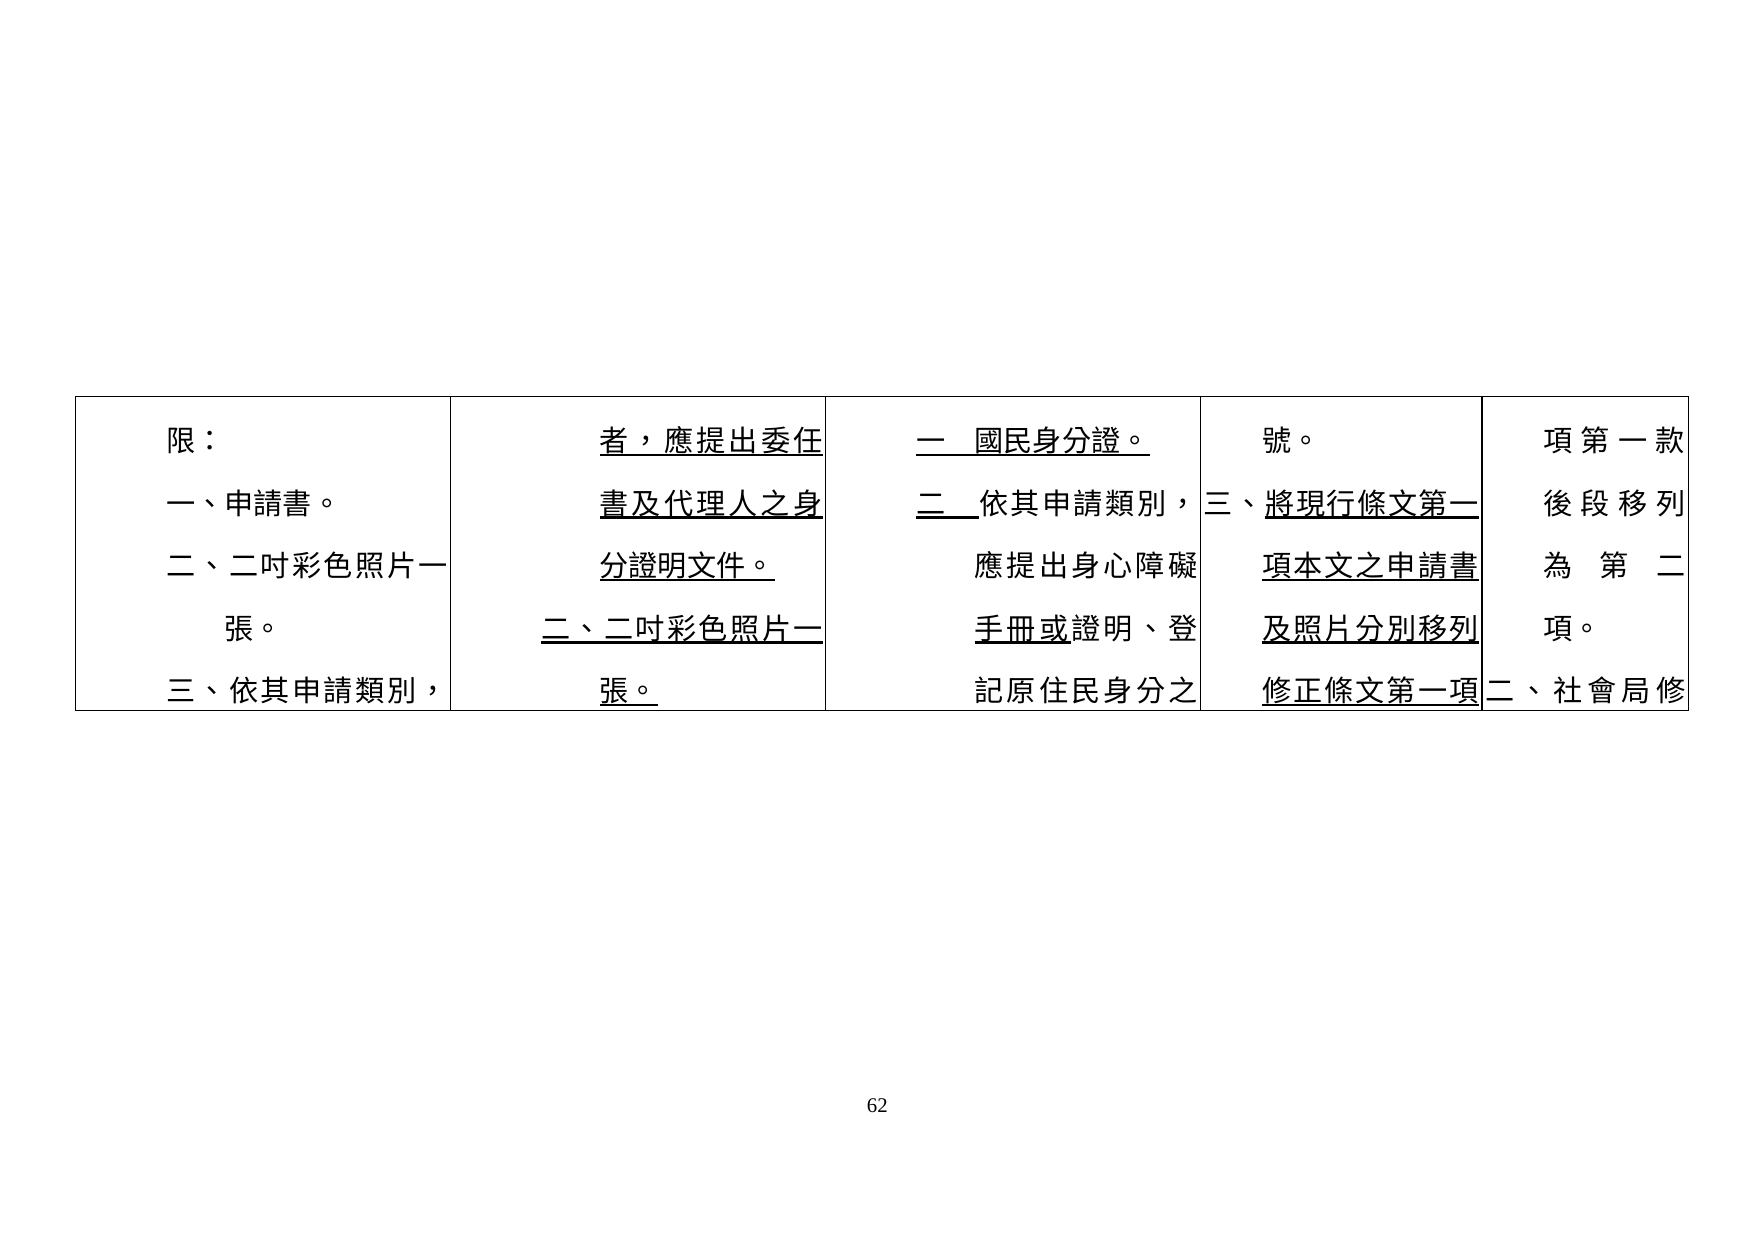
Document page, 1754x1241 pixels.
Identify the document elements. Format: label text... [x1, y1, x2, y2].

table_cell 號。 三、將現行條文第一項本文之申請書及照片分別移列修正條文第一項 [1201, 397, 1481, 710]
table_cell 者，應提出委任書及代理人之身分證明文件。 二、二吋彩色照片一張。 [451, 397, 825, 710]
table_cell 項第一款後段移列為第二項。 二、社會局修 [1483, 397, 1688, 710]
table_cell 限： 一、申請書。 二、二吋彩色照片一張。 三、依其申請類別， [76, 397, 450, 710]
table_cell 一 國民身分證。 二 依其申請類別，應提出身心障礙手冊或證明、登記原住民身分之 [826, 397, 1200, 710]
